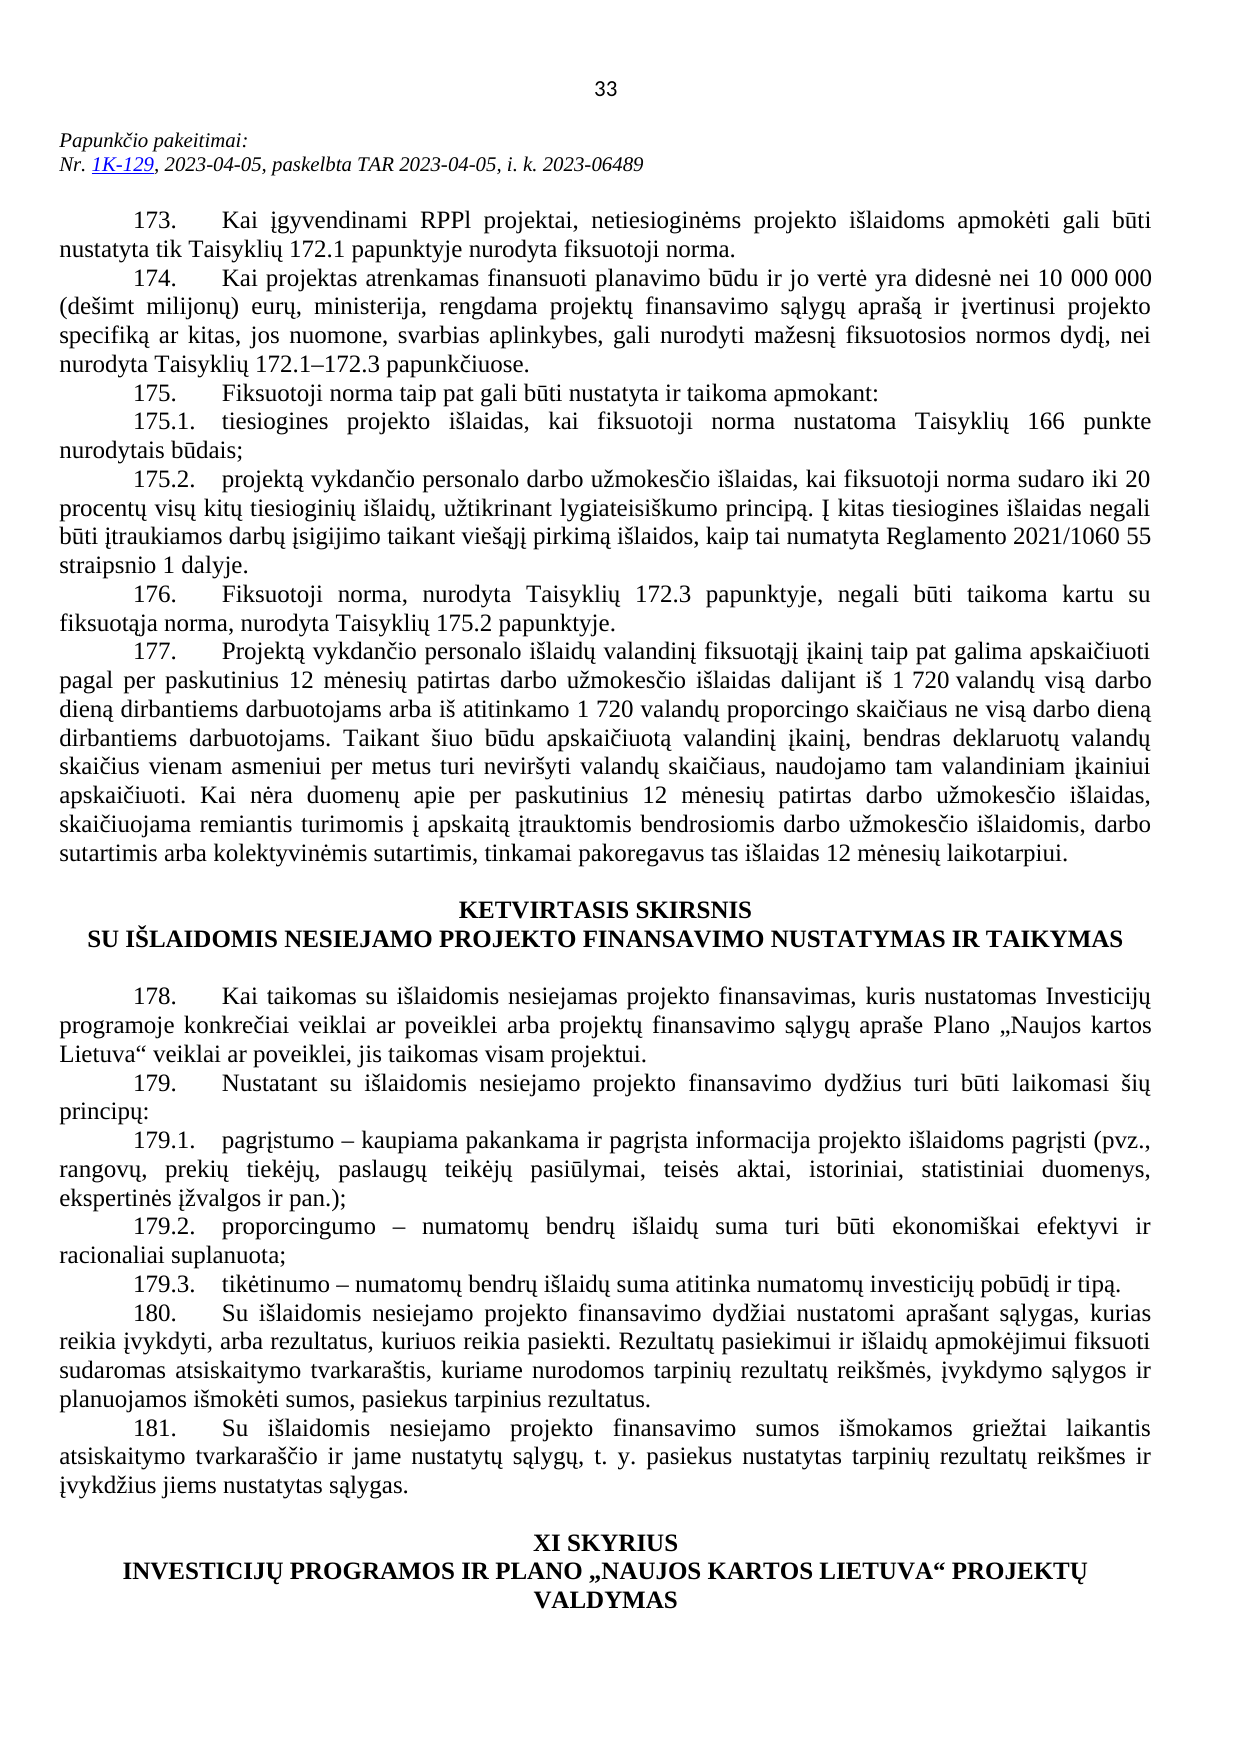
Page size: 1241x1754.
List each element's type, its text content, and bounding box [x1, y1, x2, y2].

subtitle SU IŠLAIDOMIS NESIEJAMO PROJEKTO FINANSAVIMO NUSTATYMAS IR TAIKYMAS [59, 924, 1152, 953]
text Nr. 1K-129, 2023-04-05, paskelbta TAR 2023-04-05, i. k. 2023-06489 [59, 152, 1152, 176]
text 174. Kai projektas atrenkamas finansuoti planavimo būdu ir jo vertė yra didesnė nei 10 000 000 (dešimt milijonų) eurų, ministerija, rengdama projektų finansavimo sąlygų aprašą ir įvertinusi projekto specifiką ar kitas, jos nuomone, svarbias aplinkybes, gali nurodyti mažesnį fiksuotosios normos dydį, nei nurodyta Taisyklių 172.1–172.3 papunkčiuose. [59, 263, 1152, 378]
text XI SKYRIUS [59, 1528, 1152, 1556]
text 179.3. tikėtinumo – numatomų bendrų išlaidų suma atitinka numatomų investicijų pobūdį ir tipą. [59, 1269, 1152, 1298]
text 179.1. pagrįstumo – kaupiama pakankama ir pagrįsta informacija projekto išlaidoms pagrįsti (pvz., rangovų, prekių tiekėjų, paslaugų teikėjų pasiūlymai, teisės aktai, istoriniai, statistiniai duomenys, ekspertinės įžvalgos ir pan.); [59, 1125, 1152, 1211]
text 175.2. projektą vykdančio personalo darbo užmokesčio išlaidas, kai fiksuotoji norma sudaro iki 20 procentų visų kitų tiesioginių išlaidų, užtikrinant lygiateisiškumo principą. Į kitas tiesiogines išlaidas negali būti įtraukiamos darbų įsigijimo taikant viešąjį pirkimą išlaidos, kaip tai numatyta Reglamento 2021/1060 55 straipsnio 1 dalyje. [59, 464, 1152, 579]
text 178. Kai taikomas su išlaidomis nesiejamas projekto finansavimas, kuris nustatomas Investicijų programoje konkrečiai veiklai ar poveiklei arba projektų finansavimo sąlygų apraše Plano „Naujos kartos Lietuva“ veiklai ar poveiklei, jis taikomas visam projektui. [59, 981, 1152, 1068]
text 175. Fiksuotoji norma taip pat gali būti nustatyta ir taikoma apmokant: [59, 378, 1152, 406]
text 177. Projektą vykdančio personalo išlaidų valandinį fiksuotąjį įkainį taip pat galima apskaičiuoti pagal per paskutinius 12 mėnesių patirtas darbo užmokesčio išlaidas dalijant iš 1 720 valandų visą darbo dieną dirbantiems darbuotojams arba iš atitinkamo 1 720 valandų proporcingo skaičiaus ne visą darbo dieną dirbantiems darbuotojams. Taikant šiuo būdu apskaičiuotą valandinį įkainį, bendras deklaruotų valandų skaičius vienam asmeniui per metus turi neviršyti valandų skaičiaus, naudojamo tam valandiniam įkainiui apskaičiuoti. Kai nėra duomenų apie per paskutinius 12 mėnesių patirtas darbo užmokesčio išlaidas, skaičiuojama remiantis turimomis į apskaitą įtrauktomis bendrosiomis darbo užmokesčio išlaidomis, darbo sutartimis arba kolektyvinėmis sutartimis, tinkamai pakoregavus tas išlaidas 12 mėnesių laikotarpiui. [59, 636, 1152, 866]
text 173. Kai įgyvendinami RPPl projektai, netiesioginėms projekto išlaidoms apmokėti gali būti nustatyta tik Taisyklių 172.1 papunktyje nurodyta fiksuotoji norma. [59, 205, 1152, 263]
text 180. Su išlaidomis nesiejamo projekto finansavimo dydžiai nustatomi aprašant sąlygas, kurias reikia įvykdyti, arba rezultatus, kuriuos reikia pasiekti. Rezultatų pasiekimui ir išlaidų apmokėjimui fiksuoti sudaromas atsiskaitymo tvarkaraštis, kuriame nurodomos tarpinių rezultatų reikšmės, įvykdymo sąlygos ir planuojamos išmokėti sumos, pasiekus tarpinius rezultatus. [59, 1298, 1152, 1413]
text Papunkčio pakeitimai: [59, 128, 1152, 152]
subtitle Ketvirtasis skirsnis [59, 895, 1152, 924]
text 175.1. tiesiogines projekto išlaidas, kai fiksuotoji norma nustatoma Taisyklių 166 punkte nurodytais būdais; [59, 406, 1152, 464]
text 179. Nustatant su išlaidomis nesiejamo projekto finansavimo dydžius turi būti laikomasi šių principų: [59, 1068, 1152, 1125]
subtitle INVESTICIJŲ PROGRAMOS IR PLANO „NAUJOS KARTOS LIETUVA“ PROJEKTŲ VALDYMAS [59, 1556, 1152, 1614]
text 176. Fiksuotoji norma, nurodyta Taisyklių 172.3 papunktyje, negali būti taikoma kartu su fiksuotąja norma, nurodyta Taisyklių 175.2 papunktyje. [59, 579, 1152, 636]
text 181. Su išlaidomis nesiejamo projekto finansavimo sumos išmokamos griežtai laikantis atsiskaitymo tvarkaraščio ir jame nustatytų sąlygų, t. y. pasiekus nustatytas tarpinių rezultatų reikšmes ir įvykdžius jiems nustatytas sąlygas. [59, 1413, 1152, 1499]
text 179.2. proporcingumo – numatomų bendrų išlaidų suma turi būti ekonomiškai efektyvi ir racionaliai suplanuota; [59, 1211, 1152, 1269]
